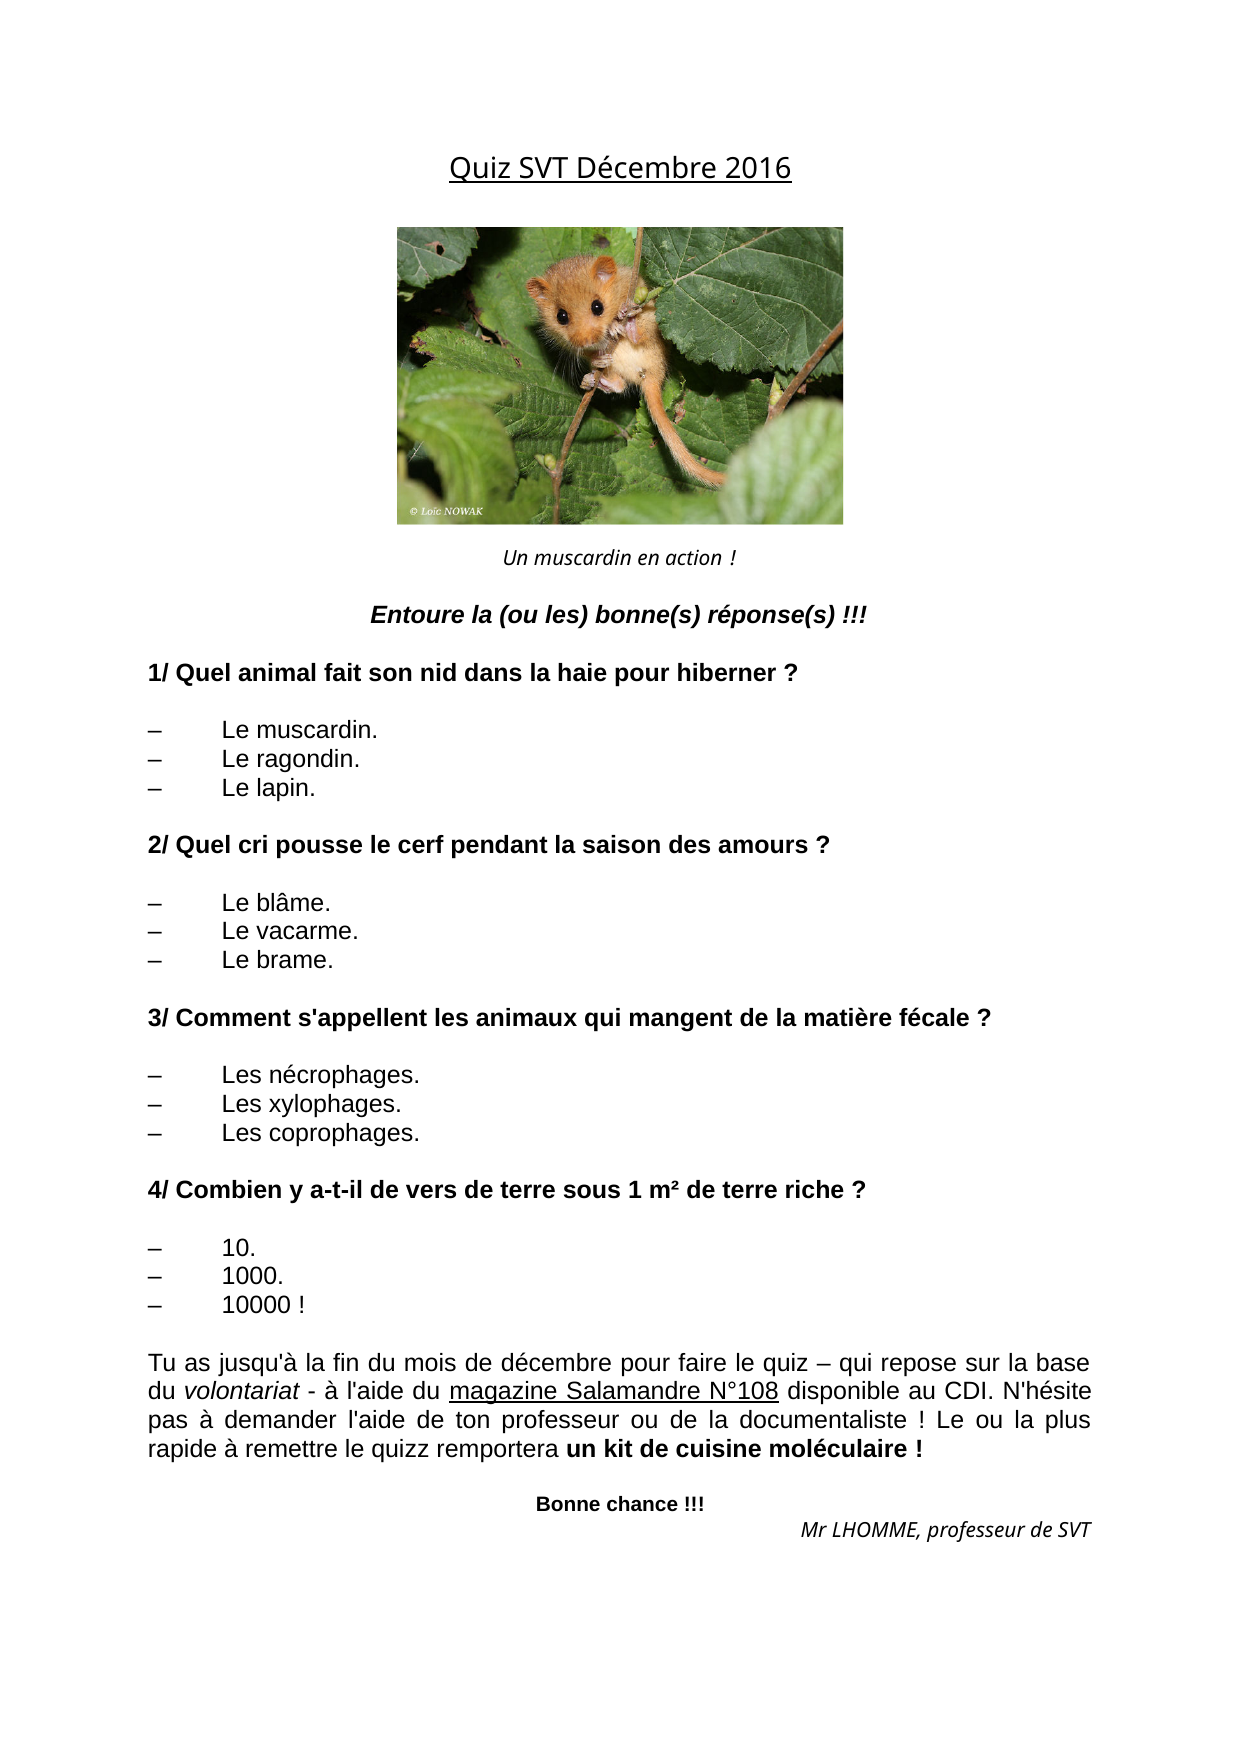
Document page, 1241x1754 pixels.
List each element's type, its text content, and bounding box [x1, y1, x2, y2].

text Entoure la (ou les) bonne(s) réponse(s) !!! [148, 600, 1093, 629]
text Un muscardin en action ! [148, 543, 1093, 571]
text – 1000. [148, 1261, 1093, 1290]
text – Le blâme. [148, 888, 1093, 916]
text – Les coprophages. [148, 1118, 1093, 1146]
text – 10. [148, 1233, 1093, 1261]
text – Le ragondin. [148, 744, 1093, 773]
text – Le lapin. [148, 773, 1093, 801]
text – Le muscardin. [148, 715, 1093, 744]
text – Les xylophages. [148, 1089, 1093, 1118]
text – 10000 ! [148, 1290, 1093, 1319]
text 1/ Quel animal fait son nid dans la haie pour hiberner ? [148, 658, 1093, 686]
text – Le vacarme. [148, 916, 1093, 945]
text 2/ Quel cri pousse le cerf pendant la saison des amours ? [148, 830, 1093, 859]
text 4/ Combien y a-t-il de vers de terre sous 1 m² de terre riche ? [148, 1175, 1093, 1204]
text – Le brame. [148, 945, 1093, 974]
text Quiz SVT Décembre 2016 [148, 148, 1093, 187]
text Bonne chance !!! [148, 1491, 1093, 1515]
text Tu as jusqu'à la fin du mois de décembre pour faire le quiz – qui repose sur la base du volontariat - à l'aide du magazine Salamandre N°108 disponible au CDI. N'hésite pas à demander l'aide de ton professeur ou de la documentaliste ! Le ou la plus rapide à remettre le quizz remportera un kit de cuisine moléculaire ! [148, 1348, 1093, 1463]
text – Les nécrophages. [148, 1060, 1093, 1089]
text 3/ Comment s'appellent les animaux qui mangent de la matière fécale ? [148, 1003, 1093, 1031]
picture [396, 227, 844, 525]
text Mr LHOMME, professeur de SVT [148, 1515, 1093, 1544]
